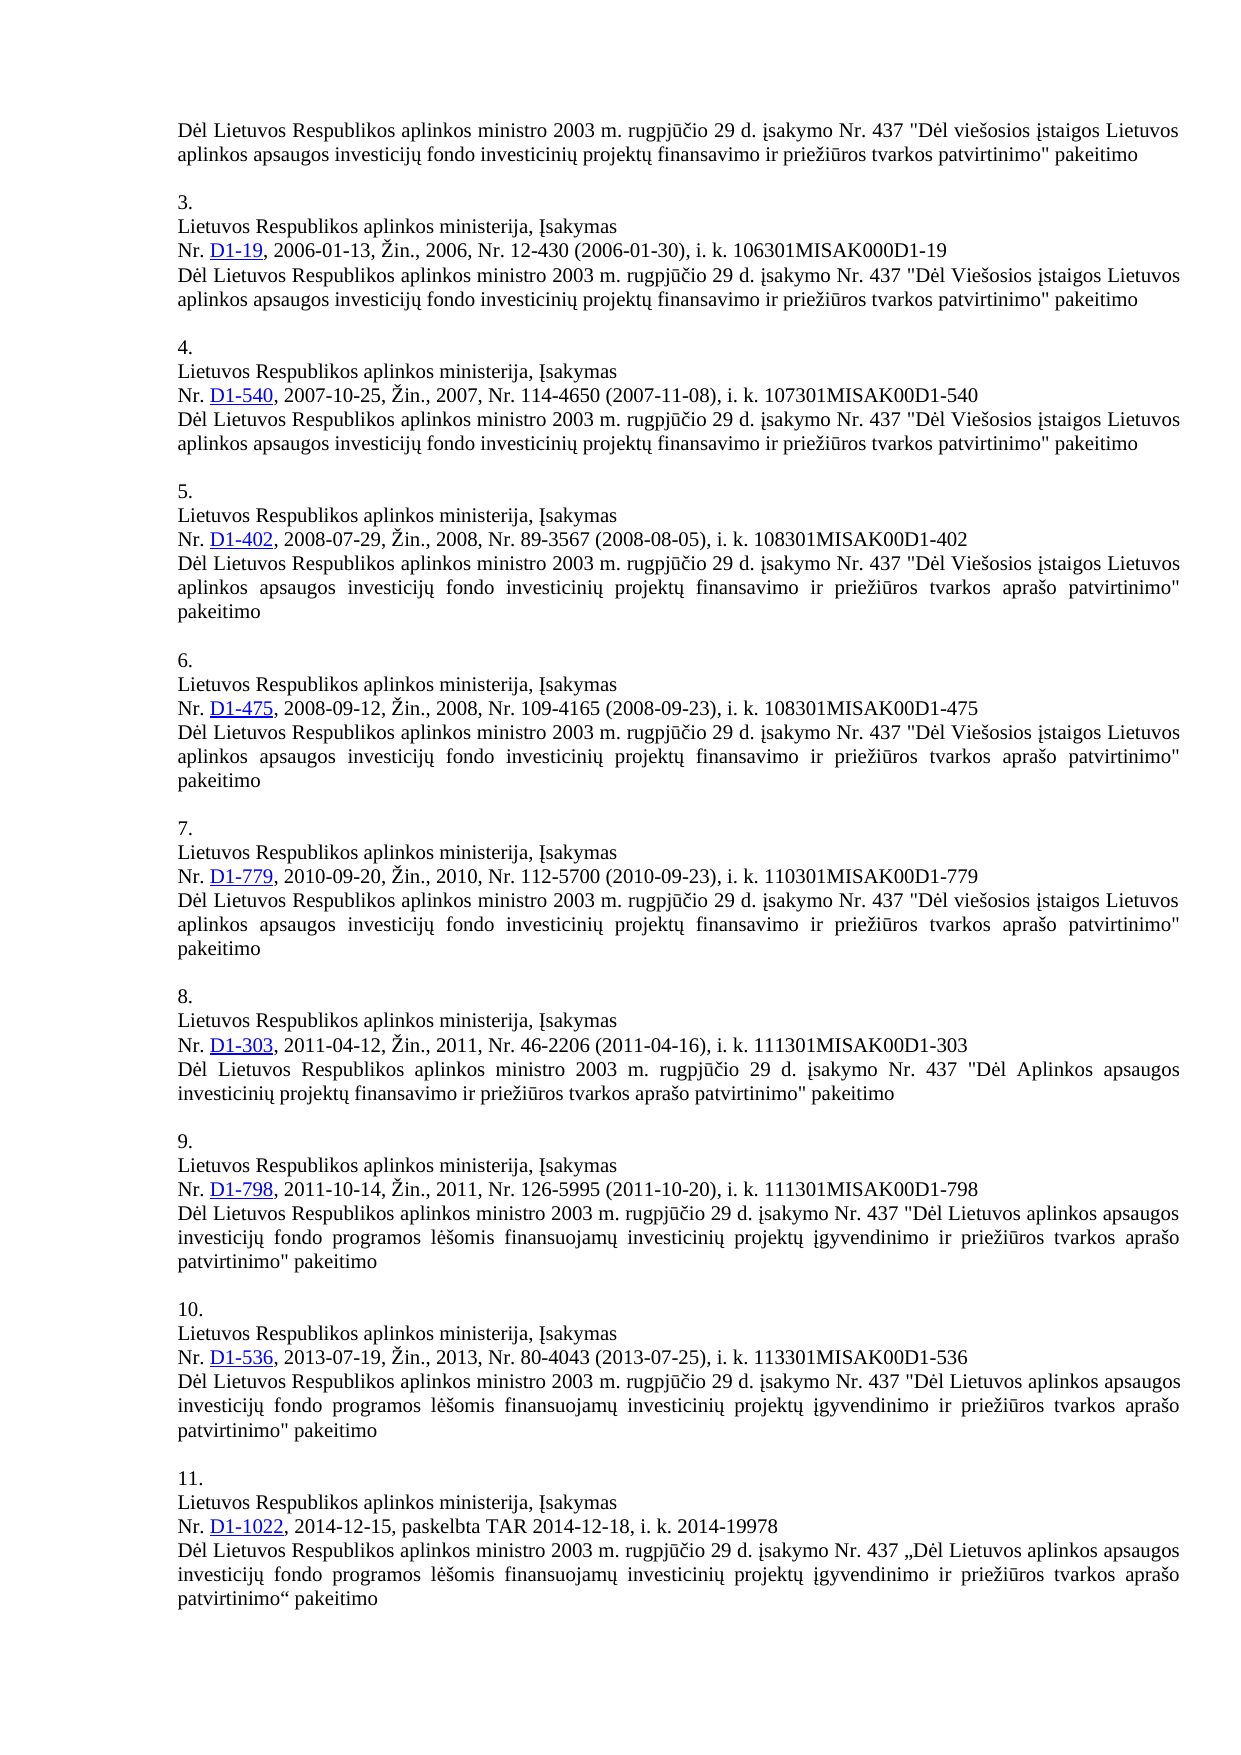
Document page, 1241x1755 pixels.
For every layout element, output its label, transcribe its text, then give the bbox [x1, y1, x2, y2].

text Dėl Lietuvos Respublikos aplinkos ministro 2003 m. rugpjūčio 29 d. įsakymo Nr. 437 "Dėl Aplinkos apsaugos investicinių projektų finansavimo ir priežiūros tvarkos aprašo patvirtinimo" pakeitimo [177, 1057, 1181, 1105]
text 7. [177, 816, 1181, 840]
text 8. [177, 984, 1181, 1008]
text 11. [177, 1466, 1181, 1490]
text Dėl Lietuvos Respublikos aplinkos ministro 2003 m. rugpjūčio 29 d. įsakymo Nr. 437 "Dėl Viešosios įstaigos Lietuvos aplinkos apsaugos investicijų fondo investicinių projektų finansavimo ir priežiūros tvarkos aprašo patvirtinimo" pakeitimo [177, 720, 1181, 792]
text Dėl Lietuvos Respublikos aplinkos ministro 2003 m. rugpjūčio 29 d. įsakymo Nr. 437 „Dėl Lietuvos aplinkos apsaugos investicijų fondo programos lėšomis finansuojamų investicinių projektų įgyvendinimo ir priežiūros tvarkos aprašo patvirtinimo“ pakeitimo [177, 1538, 1181, 1610]
text Lietuvos Respublikos aplinkos ministerija, Įsakymas [177, 1490, 1181, 1514]
text 9. [177, 1129, 1181, 1153]
text Dėl Lietuvos Respublikos aplinkos ministro 2003 m. rugpjūčio 29 d. įsakymo Nr. 437 "Dėl Viešosios įstaigos Lietuvos aplinkos apsaugos investicijų fondo investicinių projektų finansavimo ir priežiūros tvarkos aprašo patvirtinimo" pakeitimo [177, 551, 1181, 623]
text Lietuvos Respublikos aplinkos ministerija, Įsakymas [177, 214, 1181, 238]
text Dėl Lietuvos Respublikos aplinkos ministro 2003 m. rugpjūčio 29 d. įsakymo Nr. 437 "Dėl Lietuvos aplinkos apsaugos investicijų fondo programos lėšomis finansuojamų investicinių projektų įgyvendinimo ir priežiūros tvarkos aprašo patvirtinimo" pakeitimo [177, 1369, 1181, 1442]
text Nr. D1-536, 2013-07-19, Žin., 2013, Nr. 80-4043 (2013-07-25), i. k. 113301MISAK00D1-536 [177, 1345, 1181, 1369]
text Lietuvos Respublikos aplinkos ministerija, Įsakymas [177, 503, 1181, 527]
text 6. [177, 647, 1181, 672]
text Nr. D1-303, 2011-04-12, Žin., 2011, Nr. 46-2206 (2011-04-16), i. k. 111301MISAK00D1-303 [177, 1032, 1181, 1057]
text Lietuvos Respublikos aplinkos ministerija, Įsakymas [177, 1321, 1181, 1345]
text Lietuvos Respublikos aplinkos ministerija, Įsakymas [177, 840, 1181, 864]
text 4. [177, 335, 1181, 359]
text 10. [177, 1297, 1181, 1321]
text Nr. D1-475, 2008-09-12, Žin., 2008, Nr. 109-4165 (2008-09-23), i. k. 108301MISAK00D1-475 [177, 696, 1181, 720]
text Dėl Lietuvos Respublikos aplinkos ministro 2003 m. rugpjūčio 29 d. įsakymo Nr. 437 "Dėl Lietuvos aplinkos apsaugos investicijų fondo programos lėšomis finansuojamų investicinių projektų įgyvendinimo ir priežiūros tvarkos aprašo patvirtinimo" pakeitimo [177, 1201, 1181, 1273]
text Nr. D1-402, 2008-07-29, Žin., 2008, Nr. 89-3567 (2008-08-05), i. k. 108301MISAK00D1-402 [177, 527, 1181, 551]
text Dėl Lietuvos Respublikos aplinkos ministro 2003 m. rugpjūčio 29 d. įsakymo Nr. 437 "Dėl viešosios įstaigos Lietuvos aplinkos apsaugos investicijų fondo investicinių projektų finansavimo ir priežiūros tvarkos aprašo patvirtinimo" pakeitimo [177, 888, 1181, 960]
text Lietuvos Respublikos aplinkos ministerija, Įsakymas [177, 1008, 1181, 1032]
text 3. [177, 190, 1181, 214]
text Nr. D1-19, 2006-01-13, Žin., 2006, Nr. 12-430 (2006-01-30), i. k. 106301MISAK000D1-19 [177, 238, 1181, 262]
text 5. [177, 479, 1181, 503]
text Nr. D1-798, 2011-10-14, Žin., 2011, Nr. 126-5995 (2011-10-20), i. k. 111301MISAK00D1-798 [177, 1177, 1181, 1201]
text Nr. D1-1022, 2014-12-15, paskelbta TAR 2014-12-18, i. k. 2014-19978 [177, 1514, 1181, 1538]
text Nr. D1-779, 2010-09-20, Žin., 2010, Nr. 112-5700 (2010-09-23), i. k. 110301MISAK00D1-779 [177, 864, 1181, 888]
text Dėl Lietuvos Respublikos aplinkos ministro 2003 m. rugpjūčio 29 d. įsakymo Nr. 437 "Dėl Viešosios įstaigos Lietuvos aplinkos apsaugos investicijų fondo investicinių projektų finansavimo ir priežiūros tvarkos patvirtinimo" pakeitimo [177, 262, 1181, 311]
text Nr. D1-540, 2007-10-25, Žin., 2007, Nr. 114-4650 (2007-11-08), i. k. 107301MISAK00D1-540 [177, 383, 1181, 407]
text Lietuvos Respublikos aplinkos ministerija, Įsakymas [177, 1153, 1181, 1177]
text Dėl Lietuvos Respublikos aplinkos ministro 2003 m. rugpjūčio 29 d. įsakymo Nr. 437 "Dėl viešosios įstaigos Lietuvos aplinkos apsaugos investicijų fondo investicinių projektų finansavimo ir priežiūros tvarkos patvirtinimo" pakeitimo [177, 118, 1181, 166]
text Lietuvos Respublikos aplinkos ministerija, Įsakymas [177, 672, 1181, 696]
text Lietuvos Respublikos aplinkos ministerija, Įsakymas [177, 359, 1181, 383]
text Dėl Lietuvos Respublikos aplinkos ministro 2003 m. rugpjūčio 29 d. įsakymo Nr. 437 "Dėl Viešosios įstaigos Lietuvos aplinkos apsaugos investicijų fondo investicinių projektų finansavimo ir priežiūros tvarkos patvirtinimo" pakeitimo [177, 407, 1181, 455]
